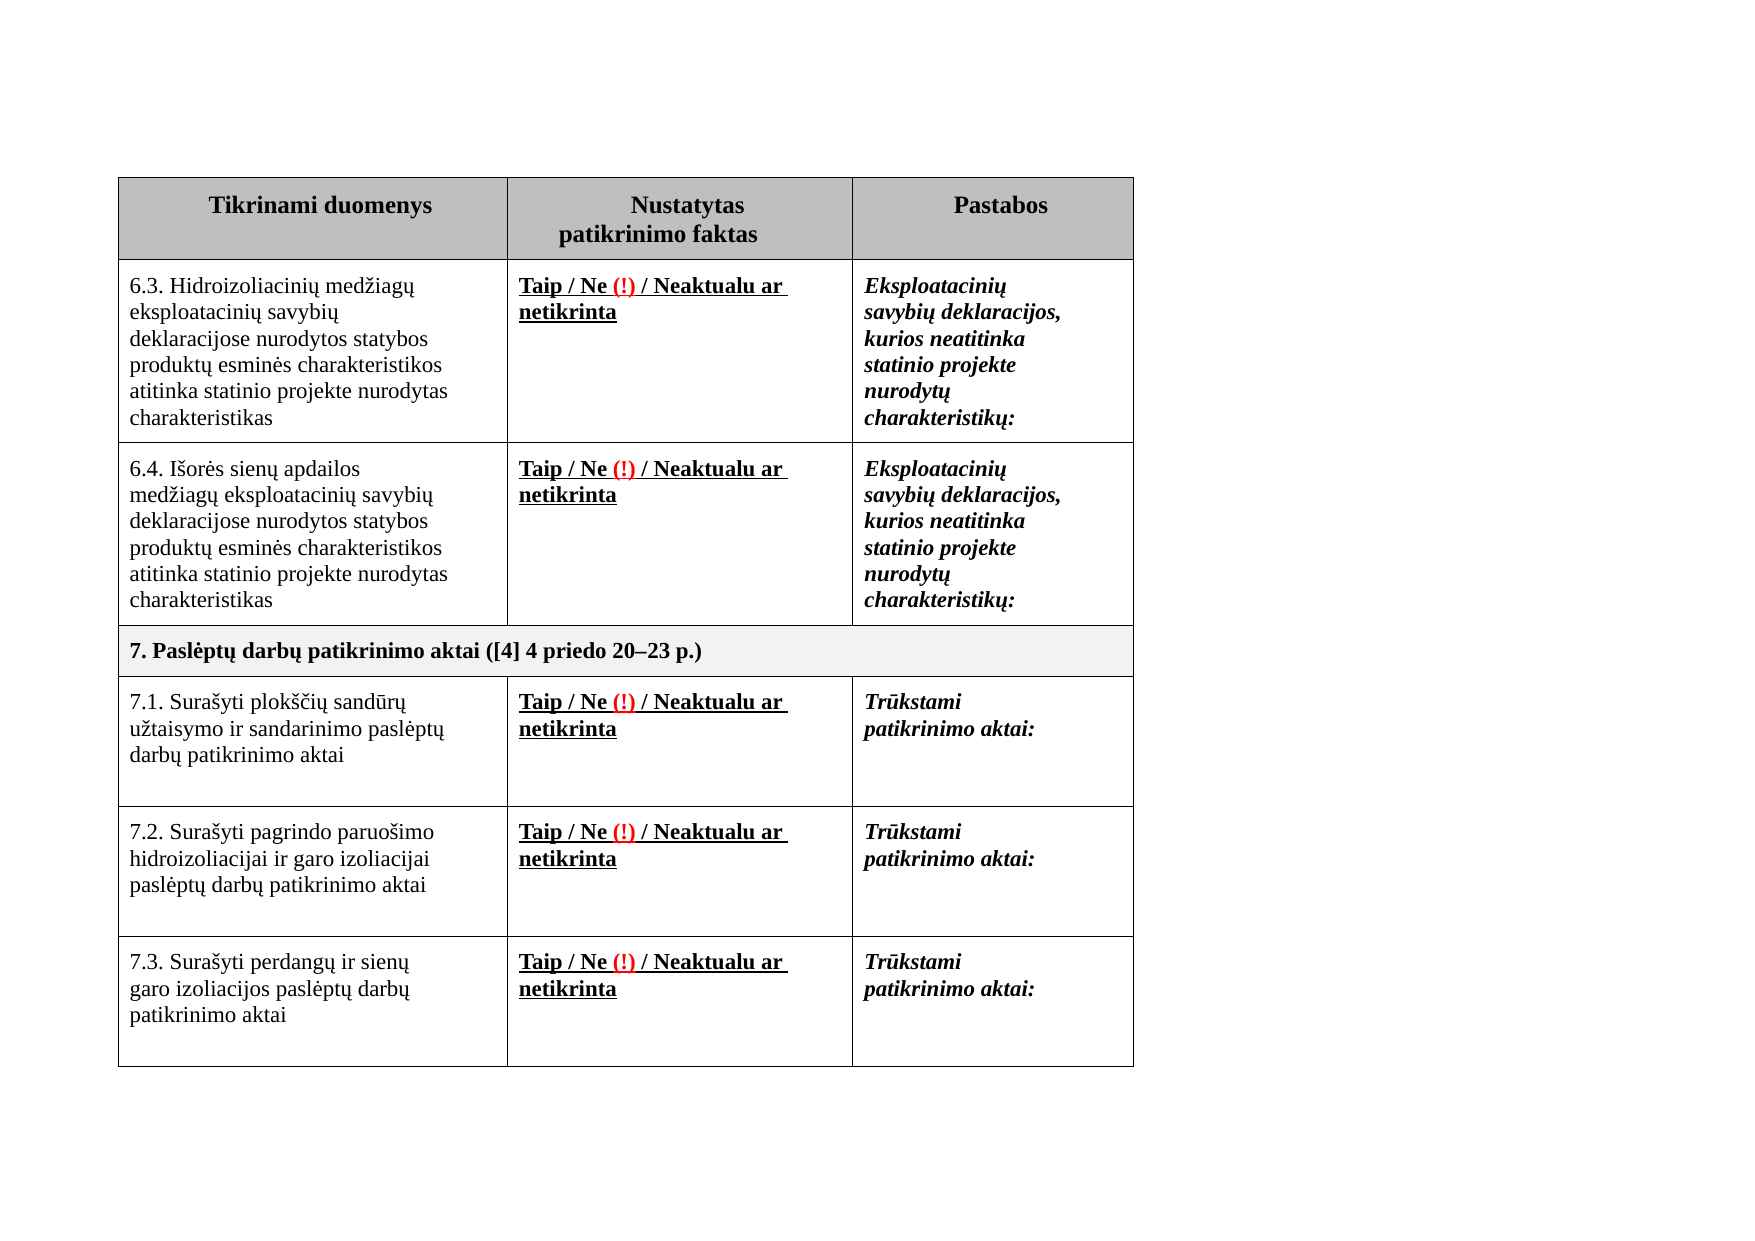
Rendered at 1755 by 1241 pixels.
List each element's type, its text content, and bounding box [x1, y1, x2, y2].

table_cell Eksploatacinių savybių deklaracijos, kurios neatitinka statinio projekte nurodytų charakteristikų: [853, 443, 1133, 625]
table_cell Trūkstami patikrinimo aktai: [853, 677, 1133, 806]
table_cell 7.2. Surašyti pagrindo paruošimo hidroizoliacijai ir garo izoliacijai paslėptų darbų patikrinimo aktai [119, 807, 507, 936]
table_header Tikrinami duomenys [119, 178, 507, 259]
table_cell Taip / Ne (!) / Neaktualu ar netikrinta [508, 677, 852, 806]
table_cell 7. Paslėptų darbų patikrinimo aktai ([4] 4 priedo 20–23 p.) [119, 626, 1133, 676]
table_cell Trūkstami patikrinimo aktai: [853, 937, 1133, 1066]
table_cell Taip / Ne (!) / Neaktualu ar netikrinta [508, 807, 852, 936]
table_cell 6.3. Hidroizoliacinių medžiagų eksploatacinių savybių deklaracijose nurodytos statybos produktų esminės charakteristikos atitinka statinio projekte nurodytas charakteristikas [119, 260, 507, 442]
table_cell 7.1. Surašyti plokščių sandūrų užtaisymo ir sandarinimo paslėptų darbų patikrinimo aktai [119, 677, 507, 806]
table_cell Taip / Ne (!) / Neaktualu ar netikrinta [508, 937, 852, 1066]
table_header Pastabos [853, 178, 1133, 259]
table_cell Taip / Ne (!) / Neaktualu ar netikrinta [508, 260, 852, 442]
table_cell Eksploatacinių savybių deklaracijos, kurios neatitinka statinio projekte nurodytų charakteristikų: [853, 260, 1133, 442]
table_cell Trūkstami patikrinimo aktai: [853, 807, 1133, 936]
table_cell Taip / Ne (!) / Neaktualu ar netikrinta [508, 443, 852, 625]
table_header Nustatytas patikrinimo faktas [508, 178, 852, 259]
table_cell 6.4. Išorės sienų apdailos medžiagų eksploatacinių savybių deklaracijose nurodytos statybos produktų esminės charakteristikos atitinka statinio projekte nurodytas charakteristikas [119, 443, 507, 625]
table_cell 7.3. Surašyti perdangų ir sienų garo izoliacijos paslėptų darbų patikrinimo aktai [119, 937, 507, 1066]
